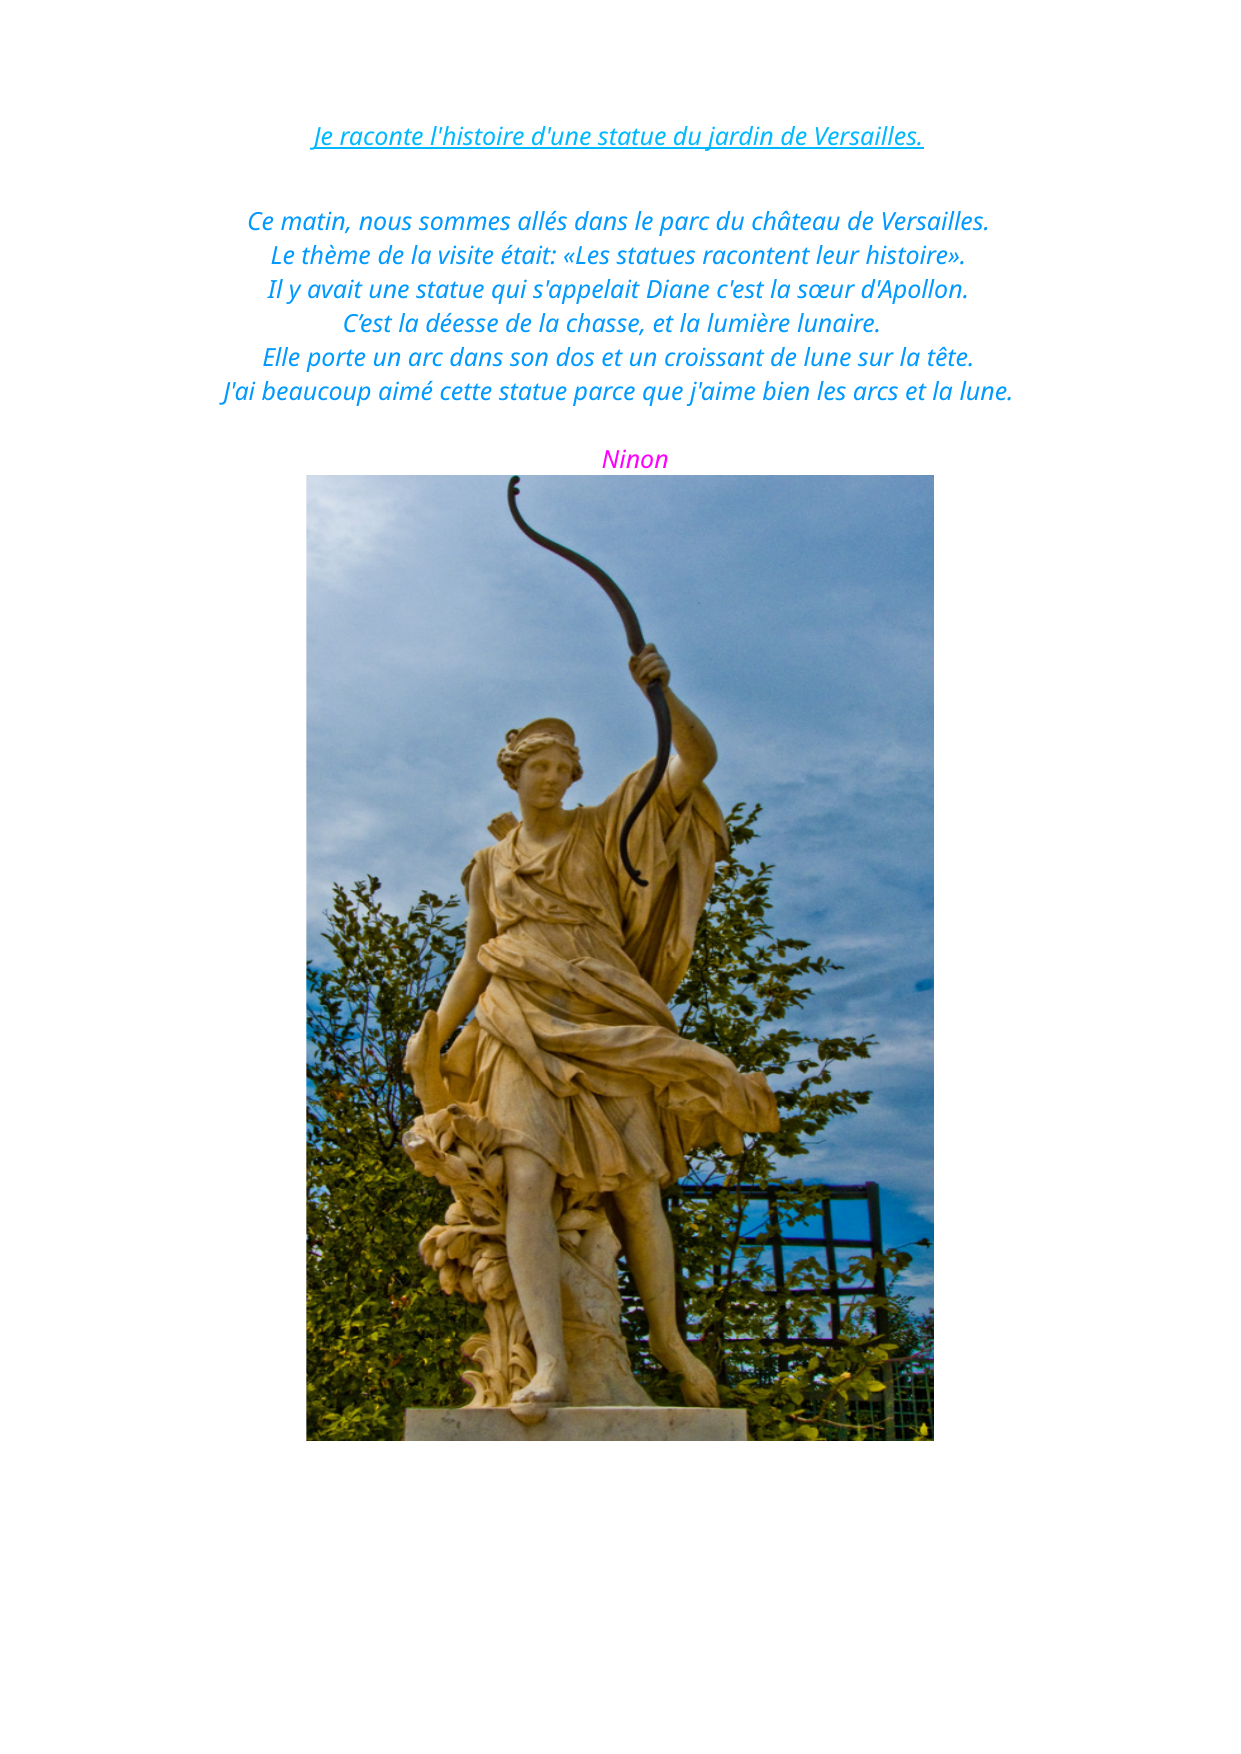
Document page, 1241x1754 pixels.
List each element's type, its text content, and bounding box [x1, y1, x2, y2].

text C’est la déesse de la chasse, et la lumière lunaire. [118, 305, 1122, 339]
text Je raconte l'histoire d'une statue du jardin de Versailles. [118, 118, 1122, 152]
text Elle porte un arc dans son dos et un croissant de lune sur la tête. [118, 339, 1122, 373]
text Ce matin, nous sommes allés dans le parc du château de Versailles. [118, 203, 1122, 237]
text Ninon [118, 442, 1122, 476]
text Il y avait une statue qui s'appelait Diane c'est la sœur d'Apollon. [118, 271, 1122, 305]
text Le thème de la visite était: «Les statues racontent leur histoire». [118, 237, 1122, 271]
text J'ai beaucoup aimé cette statue parce que j'aime bien les arcs et la lune. [118, 373, 1122, 408]
